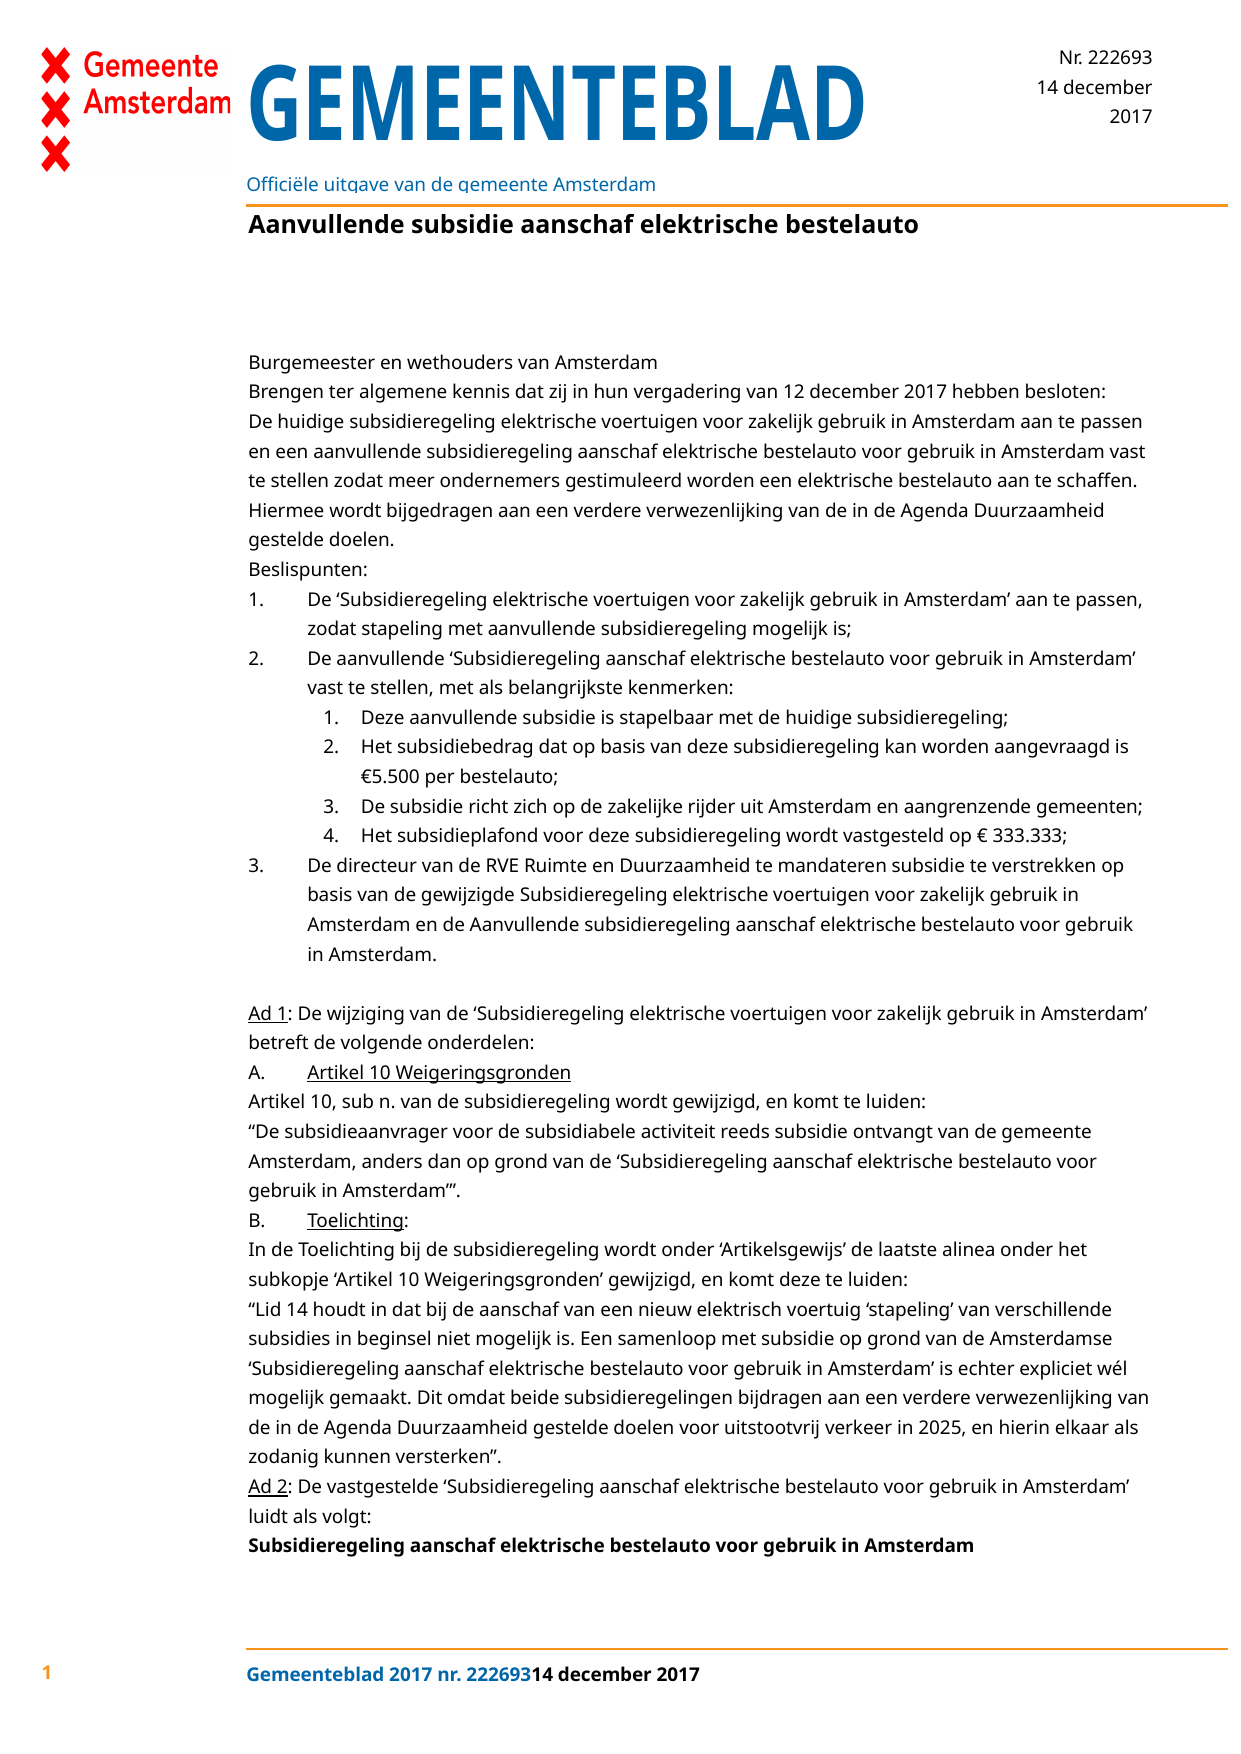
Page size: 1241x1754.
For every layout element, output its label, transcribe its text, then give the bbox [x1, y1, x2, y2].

text Ad 2: De vastgestelde ‘Subsidieregeling aanschaf elektrische bestelauto voor gebruik in Amsterdam’ luidt als volgt: [248, 1473, 1152, 1529]
list De aanvullende ‘Subsidieregeling aanschaf elektrische bestelauto voor gebruik in Amsterdam’ vast te stellen, met als belangrijkste kenmerken: [248, 645, 1152, 700]
list Artikel 10 Weigeringsgronden [248, 1059, 1152, 1085]
list De directeur van de RVE Ruimte en Duurzaamheid te mandateren subsidie te verstrekken op basis van de gewijzigde Subsidieregeling elektrische voertuigen voor zakelijk gebruik in Amsterdam en de Aanvullende subsidieregeling aanschaf elektrische bestelauto voor gebruik in Amsterdam. [248, 852, 1152, 967]
text Brengen ter algemene kennis dat zij in hun vergadering van 12 december 2017 hebben besloten: [248, 379, 1152, 404]
text In de Toelichting bij de subsidieregeling wordt onder ‘Artikelsgewijs’ de laatste alinea onder het subkopje ‘Artikel 10 Weigeringsgronden’ gewijzigd, en komt deze te luiden: [248, 1237, 1152, 1292]
text “Lid 14 houdt in dat bij de aanschaf van een nieuw elektrisch voertuig ‘stapeling’ van verschillende subsidies in beginsel niet mogelijk is. Een samenloop met subsidie op grond van de Amsterdamse ‘Subsidieregeling aanschaf elektrische bestelauto voor gebruik in Amsterdam’ is echter expliciet wél mogelijk gemaakt. Dit omdat beide subsidieregelingen bijdragen aan een verdere verwezenlijking van de in de Agenda Duurzaamheid gestelde doelen voor uitstootvrij verkeer in 2025, en hierin elkaar als zodanig kunnen versterken”. [248, 1296, 1152, 1469]
text Artikel 10, sub n. van de subsidieregeling wordt gewijzigd, en komt te luiden: [248, 1089, 1152, 1114]
text Burgemeester en wethouders van Amsterdam [248, 349, 1152, 375]
text Subsidieregeling aanschaf elektrische bestelauto voor gebruik in Amsterdam [248, 1532, 1152, 1558]
list De ‘Subsidieregeling elektrische voertuigen voor zakelijk gebruik in Amsterdam’ aan te passen, zodat stapeling met aanvullende subsidieregeling mogelijk is; [248, 586, 1152, 641]
text Aanvullende subsidie aanschaf elektrische bestelauto [248, 207, 1152, 241]
list Het subsidieplafond voor deze subsidieregeling wordt vastgesteld op € 333.333; [323, 822, 1152, 848]
text Ad 1: De wijziging van de ‘Subsidieregeling elektrische voertuigen voor zakelijk gebruik in Amsterdam’ betreft de volgende onderdelen: [248, 1000, 1152, 1055]
list De subsidie richt zich op de zakelijke rijder uit Amsterdam en aangrenzende gemeenten; [323, 793, 1152, 819]
text De huidige subsidieregeling elektrische voertuigen voor zakelijk gebruik in Amsterdam aan te passen en een aanvullende subsidieregeling aanschaf elektrische bestelauto voor gebruik in Amsterdam vast te stellen zodat meer ondernemers gestimuleerd worden een elektrische bestelauto aan te schaffen. Hiermee wordt bijgedragen aan een verdere verwezenlijking van de in de Agenda Duurzaamheid gestelde doelen. [248, 408, 1152, 552]
picture [41, 47, 231, 172]
text Beslispunten: [248, 556, 1152, 582]
list Het subsidiebedrag dat op basis van deze subsidieregeling kan worden aangevraagd is €5.500 per bestelauto; [323, 734, 1152, 789]
list Deze aanvullende subsidie is stapelbaar met de huidige subsidieregeling; [323, 704, 1152, 730]
list Toelichting: [248, 1207, 1152, 1233]
text “De subsidieaanvrager voor de subsidiabele activiteit reeds subsidie ontvangt van de gemeente Amsterdam, anders dan op grond van de ‘Subsidieregeling aanschaf elektrische bestelauto voor gebruik in Amsterdam’”. [248, 1118, 1152, 1203]
